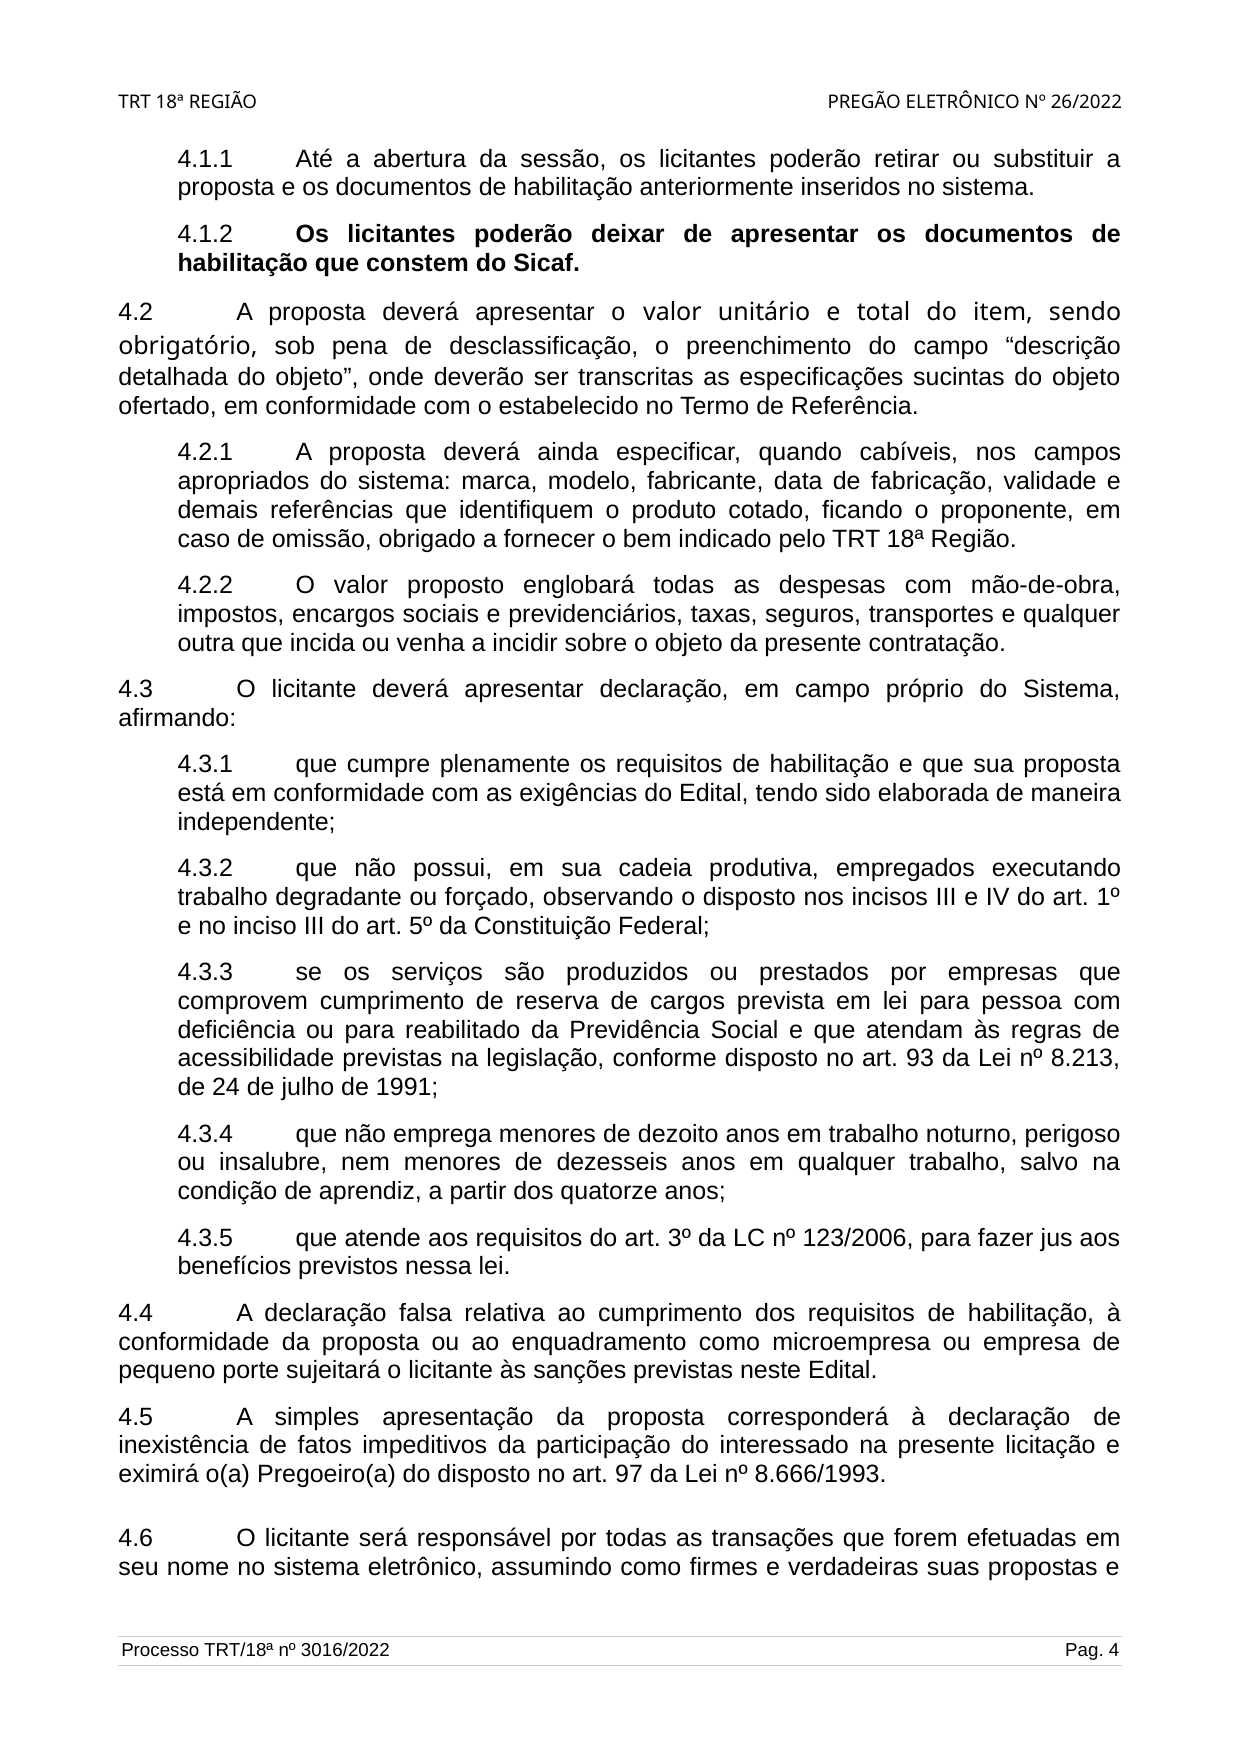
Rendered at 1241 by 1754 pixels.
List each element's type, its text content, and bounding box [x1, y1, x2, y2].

text 4.3.1 que cumpre plenamente os requisitos de habilitação e que sua proposta está em conformidade com as exigências do Edital, tendo sido elaborada de maneira independente; [177, 749, 1122, 835]
text 4.5 A simples apresentação da proposta corresponderá à declaração de inexistência de fatos impeditivos da participação do interessado na presente licitação e eximirá o(a) Pregoeiro(a) do disposto no art. 97 da Lei nº 8.666/1993. [118, 1402, 1122, 1488]
text 4.3.2 que não possui, em sua cadeia produtiva, empregados executando trabalho degradante ou forçado, observando o disposto nos incisos III e IV do art. 1º e no inciso III do art. 5º da Constituição Federal; [177, 853, 1122, 939]
text 4.3.5 que atende aos requisitos do art. 3º da LC nº 123/2006, para fazer jus aos benefícios previstos nessa lei. [177, 1222, 1122, 1280]
text 4.3.4 que não emprega menores de dezoito anos em trabalho noturno, perigoso ou insalubre, nem menores de dezesseis anos em qualquer trabalho, salvo na condição de aprendiz, a partir dos quatorze anos; [177, 1118, 1122, 1205]
list 4.1.2 Os licitantes poderão deixar de apresentar os documentos de habilitação que constem do Sicaf. [177, 219, 1122, 276]
text 4.2 A proposta deverá apresentar o valor unitário e total do item, sendo obrigatório, sob pena de desclassificação, o preenchimento do campo “descrição detalhada do objeto”, onde deverão ser transcritas as especificações sucintas do objeto ofertado, em conformidade com o estabelecido no Termo de Referência. [118, 294, 1122, 419]
text 4.2.2 O valor proposto englobará todas as despesas com mão-de-obra, impostos, encargos sociais e previdenciários, taxas, seguros, transportes e qualquer outra que incida ou venha a incidir sobre o objeto da presente contratação. [177, 570, 1122, 656]
text 4.3.3 se os serviços são produzidos ou prestados por empresas que comprovem cumprimento de reserva de cargos prevista em lei para pessoa com deficiência ou para reabilitado da Previdência Social e que atendam às regras de acessibilidade previstas na legislação, conforme disposto no art. 93 da Lei nº 8.213, de 24 de julho de 1991; [177, 957, 1122, 1101]
list 4.2.1 A proposta deverá ainda especificar, quando cabíveis, nos campos apropriados do sistema: marca, modelo, fabricante, data de fabricação, validade e demais referências que identifiquem o produto cotado, ficando o proponente, em caso de omissão, obrigado a fornecer o bem indicado pelo TRT 18ª Região. [177, 437, 1122, 552]
list 4.1.1 Até a abertura da sessão, os licitantes poderão retirar ou substituir a proposta e os documentos de habilitação anteriormente inseridos no sistema. [177, 143, 1122, 201]
text 4.4 A declaração falsa relativa ao cumprimento dos requisitos de habilitação, à conformidade da proposta ou ao enquadramento como microempresa ou empresa de pequeno porte sujeitará o licitante às sanções previstas neste Edital. [118, 1298, 1122, 1384]
list 4.6 O licitante será responsável por todas as transações que forem efetuadas em seu nome no sistema eletrônico, assumindo como firmes e verdadeiras suas propostas e [118, 1523, 1122, 1581]
text 4.3 O licitante deverá apresentar declaração, em campo próprio do Sistema, afirmando: [118, 674, 1122, 731]
